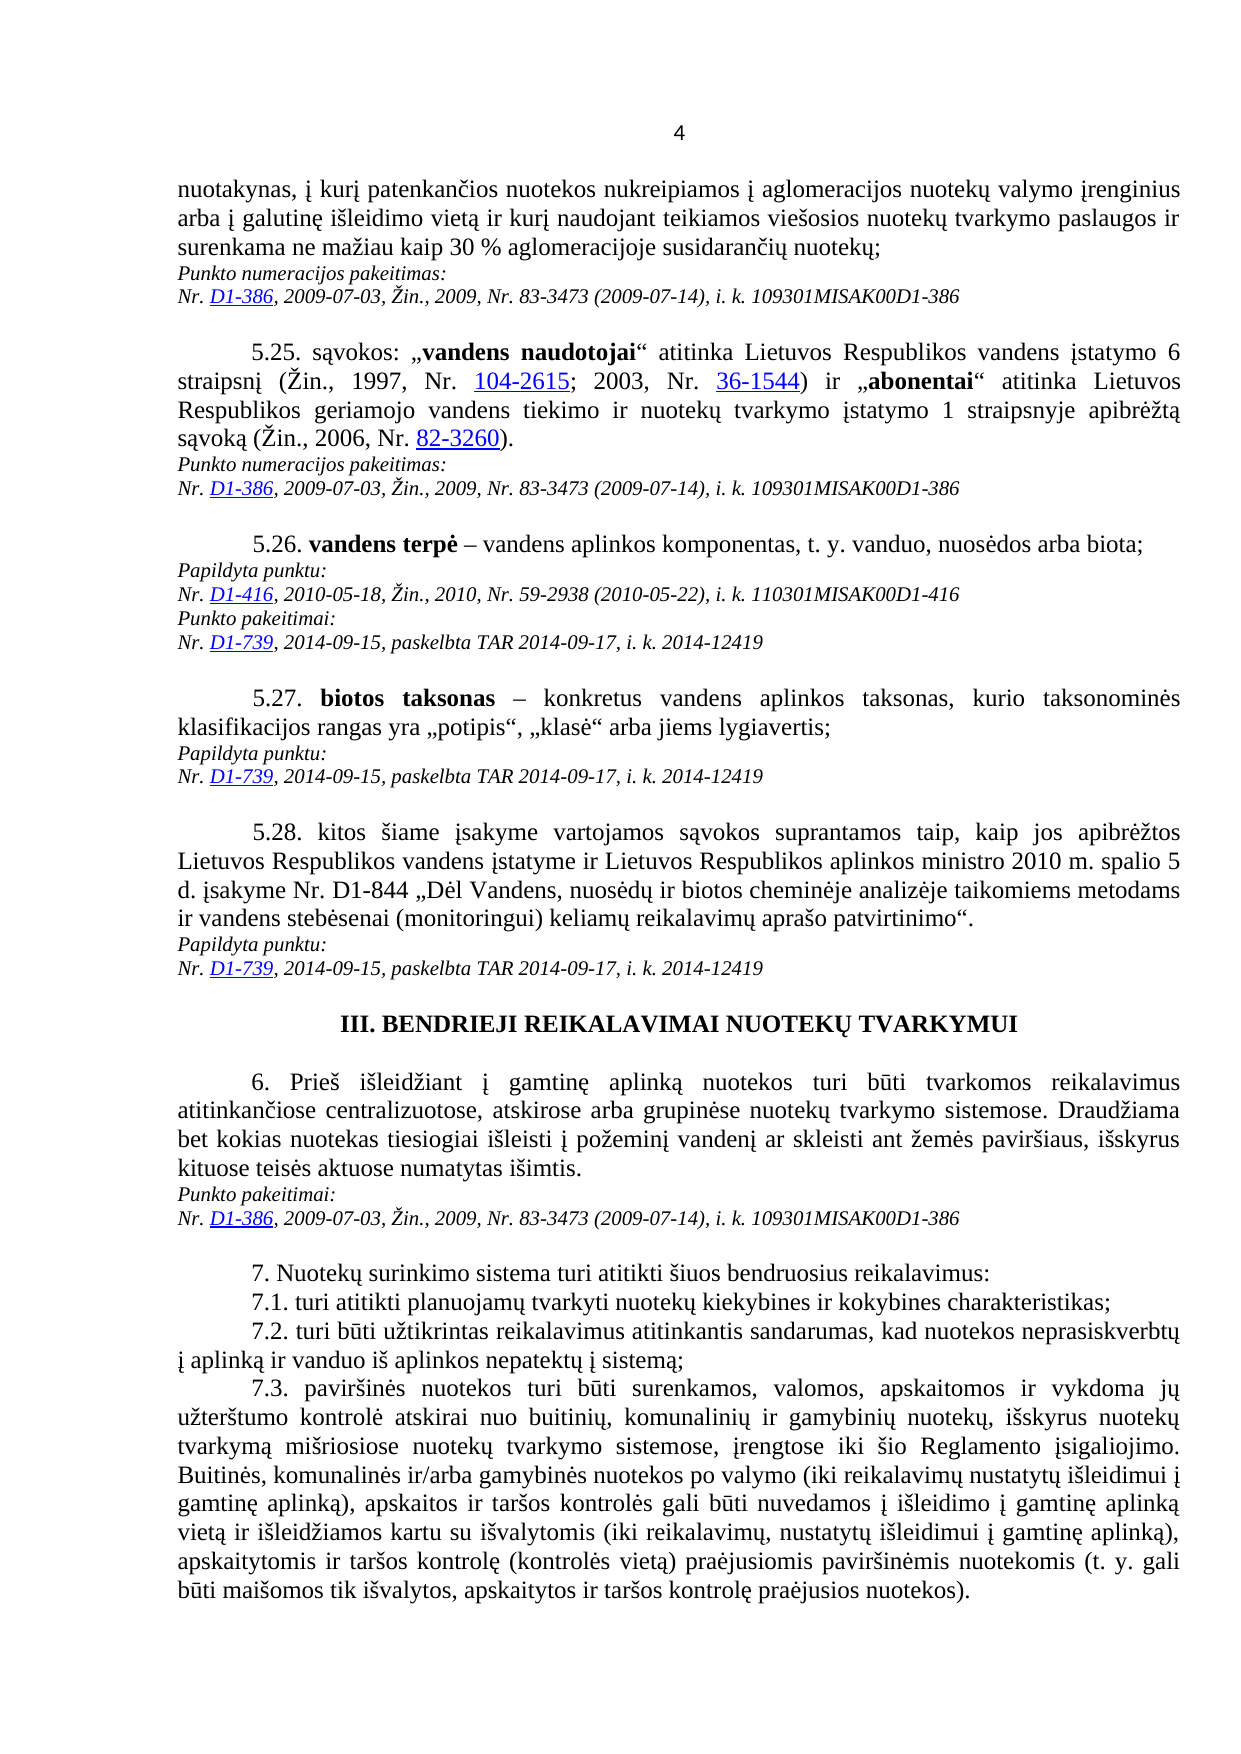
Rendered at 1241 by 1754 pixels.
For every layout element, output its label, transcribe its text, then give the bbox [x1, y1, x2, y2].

text Papildyta punktu: [177, 558, 1181, 582]
text Papildyta punktu: [177, 740, 1181, 764]
text 5.28. kitos šiame įsakyme vartojamos sąvokos suprantamos taip, kaip jos apibrėžtos Lietuvos Respublikos vandens įstatyme ir Lietuvos Respublikos aplinkos ministro 2010 m. spalio 5 d. įsakyme Nr. D1-844 „Dėl Vandens, nuosėdų ir biotos cheminėje analizėje taikomiems metodams ir vandens stebėsenai (monitoringui) keliamų reikalavimų aprašo patvirtinimo“. [177, 817, 1181, 932]
text Nr. D1-739, 2014-09-15, paskelbta TAR 2014-09-17, i. k. 2014-12419 [177, 764, 1181, 788]
text Nr. D1-739, 2014-09-15, paskelbta TAR 2014-09-17, i. k. 2014-12419 [177, 956, 1181, 980]
text 5.25. sąvokos: „vandens naudotojai“ atitinka Lietuvos Respublikos vandens įstatymo 6 straipsnį (Žin., 1997, Nr. 104-2615; 2003, Nr. 36-1544) ir „abonentai“ atitinka Lietuvos Respublikos geriamojo vandens tiekimo ir nuotekų tvarkymo įstatymo 1 straipsnyje apibrėžtą sąvoką (Žin., 2006, Nr. 82-3260). [177, 337, 1181, 452]
text nuotakynas, į kurį patenkančios nuotekos nukreipiamos į aglomeracijos nuotekų valymo įrenginius arba į galutinę išleidimo vietą ir kurį naudojant teikiamos viešosios nuotekų tvarkymo paslaugos ir surenkama ne mažiau kaip 30 % aglomeracijoje susidarančių nuotekų; [177, 174, 1181, 260]
text 7.3. paviršinės nuotekos turi būti surenkamos, valomos, apskaitomos ir vykdoma jų užterštumo kontrolė atskirai nuo buitinių, komunalinių ir gamybinių nuotekų, išskyrus nuotekų tvarkymą mišriosiose nuotekų tvarkymo sistemose, įrengtose iki šio Reglamento įsigaliojimo. Buitinės, komunalinės ir/arba gamybinės nuotekos po valymo (iki reikalavimų nustatytų išleidimui į gamtinę aplinką), apskaitos ir taršos kontrolės gali būti nuvedamos į išleidimo į gamtinę aplinką vietą ir išleidžiamos kartu su išvalytomis (iki reikalavimų, nustatytų išleidimui į gamtinę aplinką), apskaitytomis ir taršos kontrolę (kontrolės vietą) praėjusiomis paviršinėmis nuotekomis (t. y. gali būti maišomos tik išvalytos, apskaitytos ir taršos kontrolę praėjusios nuotekos). [177, 1373, 1181, 1603]
text Nr. D1-386, 2009-07-03, Žin., 2009, Nr. 83-3473 (2009-07-14), i. k. 109301MISAK00D1-386 [177, 1206, 1181, 1230]
text 6. Prieš išleidžiant į gamtinę aplinką nuotekos turi būti tvarkomos reikalavimus atitinkančiose centralizuotose, atskirose arba grupinėse nuotekų tvarkymo sistemose. Draudžiama bet kokias nuotekas tiesiogiai išleisti į požeminį vandenį ar skleisti ant žemės paviršiaus, išskyrus kituose teisės aktuose numatytas išimtis. [177, 1067, 1181, 1182]
text 7.1. turi atitikti planuojamų tvarkyti nuotekų kiekybines ir kokybines charakteristikas; [177, 1287, 1181, 1316]
text 5.27. biotos taksonas – konkretus vandens aplinkos taksonas, kurio taksonominės klasifikacijos rangas yra „potipis“, „klasė“ arba jiems lygiavertis; [177, 683, 1181, 740]
text Nr. D1-386, 2009-07-03, Žin., 2009, Nr. 83-3473 (2009-07-14), i. k. 109301MISAK00D1-386 [177, 476, 1181, 500]
text Punkto numeracijos pakeitimas: [177, 452, 1181, 476]
text Punkto numeracijos pakeitimas: [177, 260, 1181, 284]
text Nr. D1-416, 2010-05-18, Žin., 2010, Nr. 59-2938 (2010-05-22), i. k. 110301MISAK00D1-416 [177, 582, 1181, 606]
text Nr. D1-739, 2014-09-15, paskelbta TAR 2014-09-17, i. k. 2014-12419 [177, 630, 1181, 654]
text 7. Nuotekų surinkimo sistema turi atitikti šiuos bendruosius reikalavimus: [177, 1258, 1181, 1287]
text Papildyta punktu: [177, 932, 1181, 956]
text Punkto pakeitimai: [177, 606, 1181, 630]
text Punkto pakeitimai: [177, 1182, 1181, 1206]
text 5.26. vandens terpė – vandens aplinkos komponentas, t. y. vanduo, nuosėdos arba biota; [177, 529, 1181, 558]
text III. BENDRIEJI REIKALAVIMAI NUOTEKŲ TVARKYMUI [177, 1009, 1181, 1038]
text Nr. D1-386, 2009-07-03, Žin., 2009, Nr. 83-3473 (2009-07-14), i. k. 109301MISAK00D1-386 [177, 284, 1181, 308]
text 7.2. turi būti užtikrintas reikalavimus atitinkantis sandarumas, kad nuotekos neprasiskverbtų į aplinką ir vanduo iš aplinkos nepatektų į sistemą; [177, 1316, 1181, 1373]
